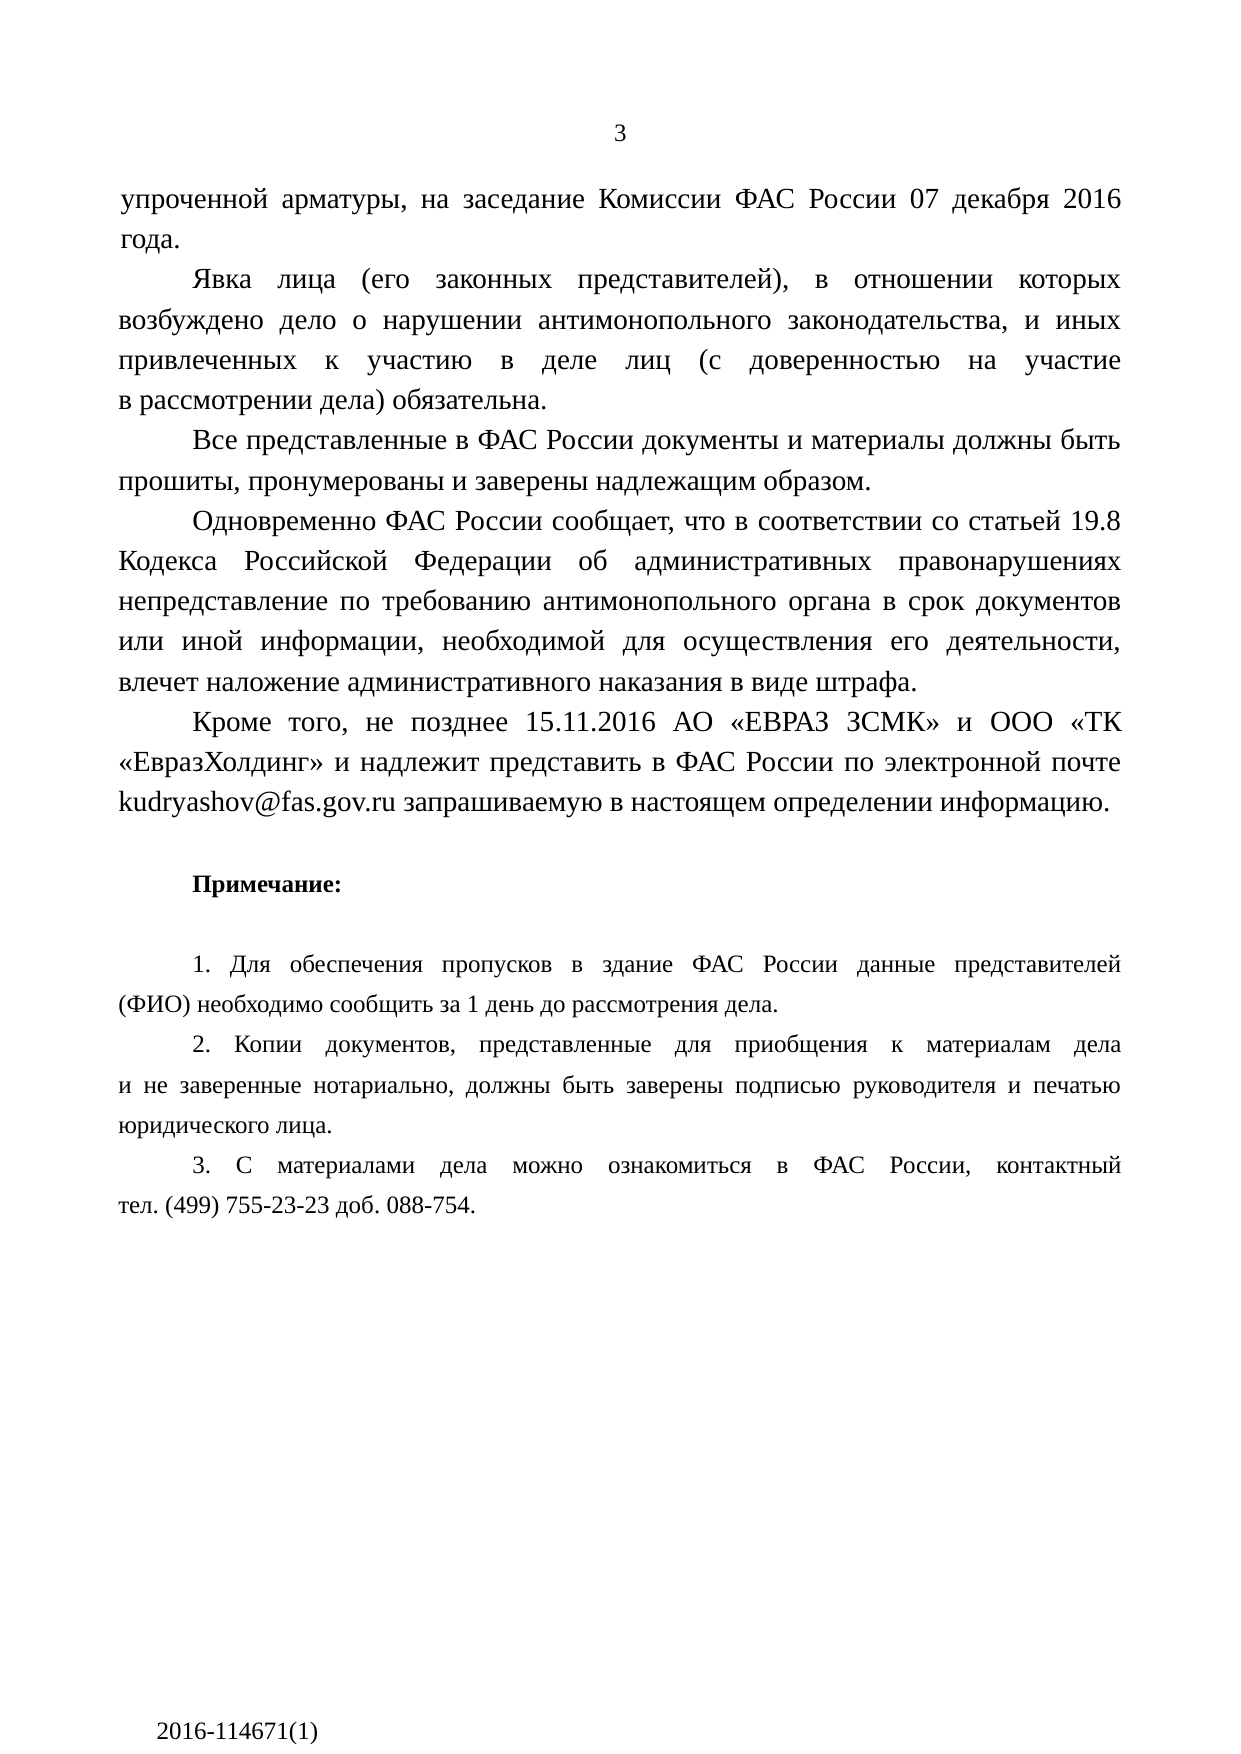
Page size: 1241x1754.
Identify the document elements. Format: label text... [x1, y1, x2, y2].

text 1. Для обеспечения пропусков в здание ФАС России данные представителей (ФИО) необходимо сообщить за 1 день до рассмотрения дела. [118, 940, 1122, 1021]
text Одновременно ФАС России сообщает, что в соответствии со статьей 19.8 Кодекса Российской Федерации об административных правонарушениях непредставление по требованию антимонопольного органа в срок документов или иной информации, необходимой для осуществления его деятельности, влечет наложение административного наказания в виде штрафа. [118, 498, 1122, 699]
list упроченной арматуры, на заседание Комиссии ФАС России 07 декабря 2016 года. [120, 176, 1122, 257]
text Кроме того, не позднее 15.11.2016 АО «ЕВРАЗ ЗСМК» и ООО «ТК «ЕвразХолдинг» и надлежит представить в ФАС России по электронной почте kudryashov@fas.gov.ru запрашиваемую в настоящем определении информацию. [118, 699, 1122, 820]
text Явка лица (его законных представителей), в отношении которых возбуждено дело о нарушении антимонопольного законодательства, и иных привлеченных к участию в деле лиц (с доверенностью на участие в рассмотрении дела) обязательна. [118, 257, 1122, 418]
text 3. С материалами дела можно ознакомиться в ФАС России, контактный тел. (499) 755-23-23 доб. 088-754. [118, 1141, 1122, 1222]
text Примечание: [118, 860, 1122, 900]
text Все представленные в ФАС России документы и материалы должны быть прошиты, пронумерованы и заверены надлежащим образом. [118, 418, 1122, 498]
text 2. Копии документов, представленные для приобщения к материалам дела и не заверенные нотариально, должны быть заверены подписью руководителя и печатью юридического лица. [118, 1021, 1122, 1141]
